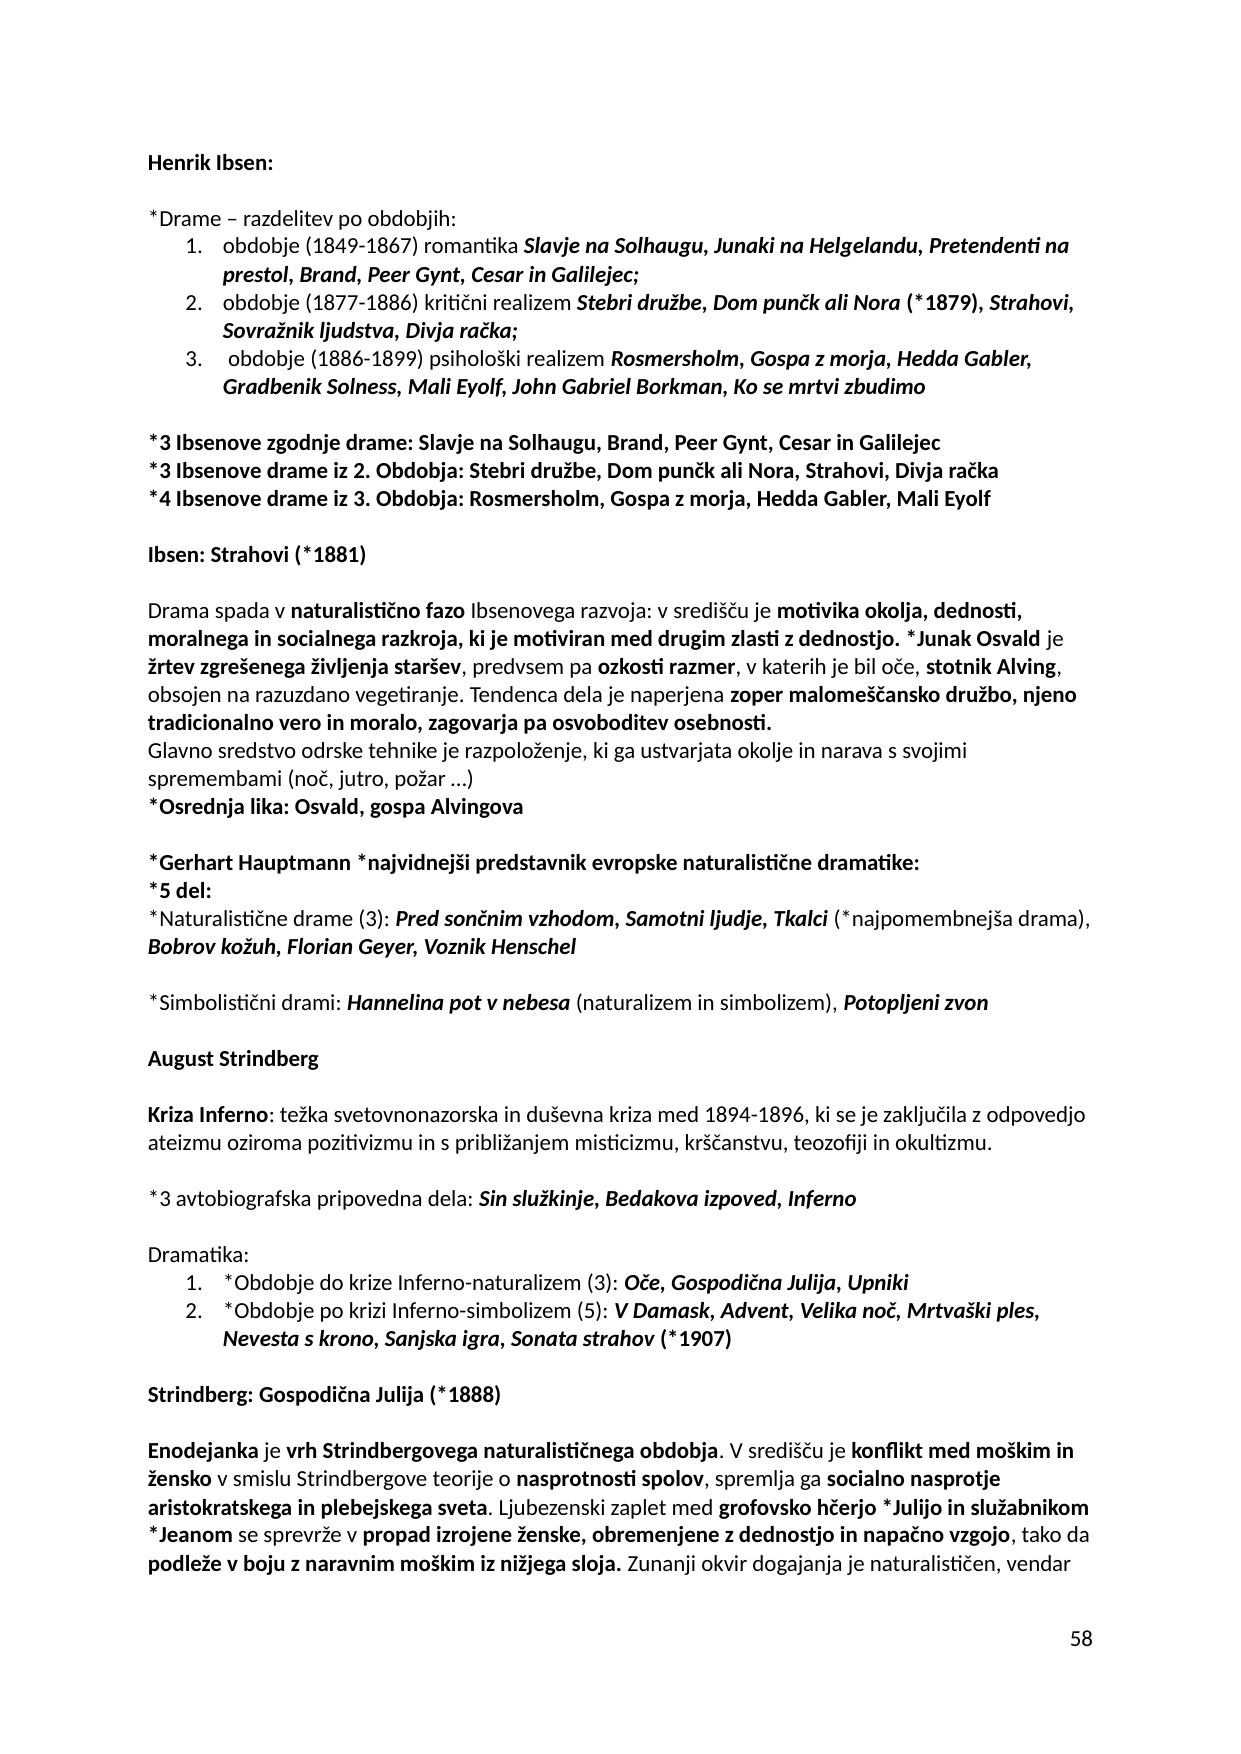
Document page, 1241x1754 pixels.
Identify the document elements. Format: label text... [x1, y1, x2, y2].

text *4 Ibsenove drame iz 3. Obdobja: Rosmersholm, Gospa z morja, Hedda Gabler, Mali Eyolf [148, 484, 1093, 512]
text August Strindberg [148, 1044, 1093, 1072]
list obdobje (1849-1867) romantika Slavje na Solhaugu, Junaki na Helgelandu, Pretendenti na prestol, Brand, Peer Gynt, Cesar in Galilejec; [185, 232, 1093, 288]
list obdobje (1877-1886) kritični realizem Stebri družbe, Dom punčk ali Nora (*1879), Strahovi, Sovražnik ljudstva, Divja račka; [185, 288, 1093, 344]
text *3 Ibsenove zgodnje drame: Slavje na Solhaugu, Brand, Peer Gynt, Cesar in Galilejec [148, 428, 1093, 456]
text Henrik Ibsen: [148, 148, 1093, 176]
text *Drame – razdelitev po obdobjih: [148, 204, 1093, 232]
list obdobje (1886-1899) psihološki realizem Rosmersholm, Gospa z morja, Hedda Gabler, Gradbenik Solness, Mali Eyolf, John Gabriel Borkman, Ko se mrtvi zbudimo [185, 344, 1093, 400]
text *5 del: [148, 876, 1093, 904]
list *Obdobje po krizi Inferno-simbolizem (5): V Damask, Advent, Velika noč, Mrtvaški ples, Nevesta s krono, Sanjska igra, Sonata strahov (*1907) [185, 1296, 1093, 1352]
list *Obdobje do krize Inferno-naturalizem (3): Oče, Gospodična Julija, Upniki [185, 1268, 1093, 1296]
text *Osrednja lika: Osvald, gospa Alvingova [148, 792, 1093, 820]
text Ibsen: Strahovi (*1881) [148, 540, 1093, 568]
text Glavno sredstvo odrske tehnike je razpoloženje, ki ga ustvarjata okolje in narava s svojimi spremembami (noč, jutro, požar …) [148, 736, 1093, 792]
text Kriza Inferno: težka svetovnonazorska in duševna kriza med 1894-1896, ki se je zaključila z odpovedjo ateizmu oziroma pozitivizmu in s približanjem misticizmu, krščanstvu, teozofiji in okultizmu. [148, 1100, 1093, 1156]
text *3 Ibsenove drame iz 2. Obdobja: Stebri družbe, Dom punčk ali Nora, Strahovi, Divja račka [148, 456, 1093, 484]
text Dramatika: [148, 1240, 1093, 1268]
text Strindberg: Gospodična Julija (*1888) [148, 1381, 1093, 1408]
text *Gerhart Hauptmann *najvidnejši predstavnik evropske naturalistične dramatike: [148, 848, 1093, 876]
text *3 avtobiografska pripovedna dela: Sin služkinje, Bedakova izpoved, Inferno [148, 1184, 1093, 1212]
text *Naturalistične drame (3): Pred sončnim vzhodom, Samotni ljudje, Tkalci (*najpomembnejša drama), Bobrov kožuh, Florian Geyer, Voznik Henschel [148, 904, 1093, 960]
text *Simbolistični drami: Hannelina pot v nebesa (naturalizem in simbolizem), Potopljeni zvon [148, 988, 1093, 1016]
text Drama spada v naturalistično fazo Ibsenovega razvoja: v središču je motivika okolja, dednosti, moralnega in socialnega razkroja, ki je motiviran med drugim zlasti z dednostjo. *Junak Osvald je žrtev zgrešenega življenja staršev, predvsem pa ozkosti razmer, v katerih je bil oče, stotnik Alving, obsojen na razuzdano vegetiranje. Tendenca dela je naperjena zoper malomeščansko družbo, njeno tradicionalno vero in moralo, zagovarja pa osvoboditev osebnosti. [148, 596, 1093, 736]
text Enodejanka je vrh Strindbergovega naturalističnega obdobja. V središču je konflikt med moškim in žensko v smislu Strindbergove teorije o nasprotnosti spolov, spremlja ga socialno nasprotje aristokratskega in plebejskega sveta. Ljubezenski zaplet med grofovsko hčerjo *Julijo in služabnikom *Jeanom se sprevrže v propad izrojene ženske, obremenjene z dednostjo in napačno vzgojo, tako da podleže v boju z naravnim moškim iz nižjega sloja. Zunanji okvir dogajanja je naturalističen, vendar [148, 1437, 1093, 1577]
